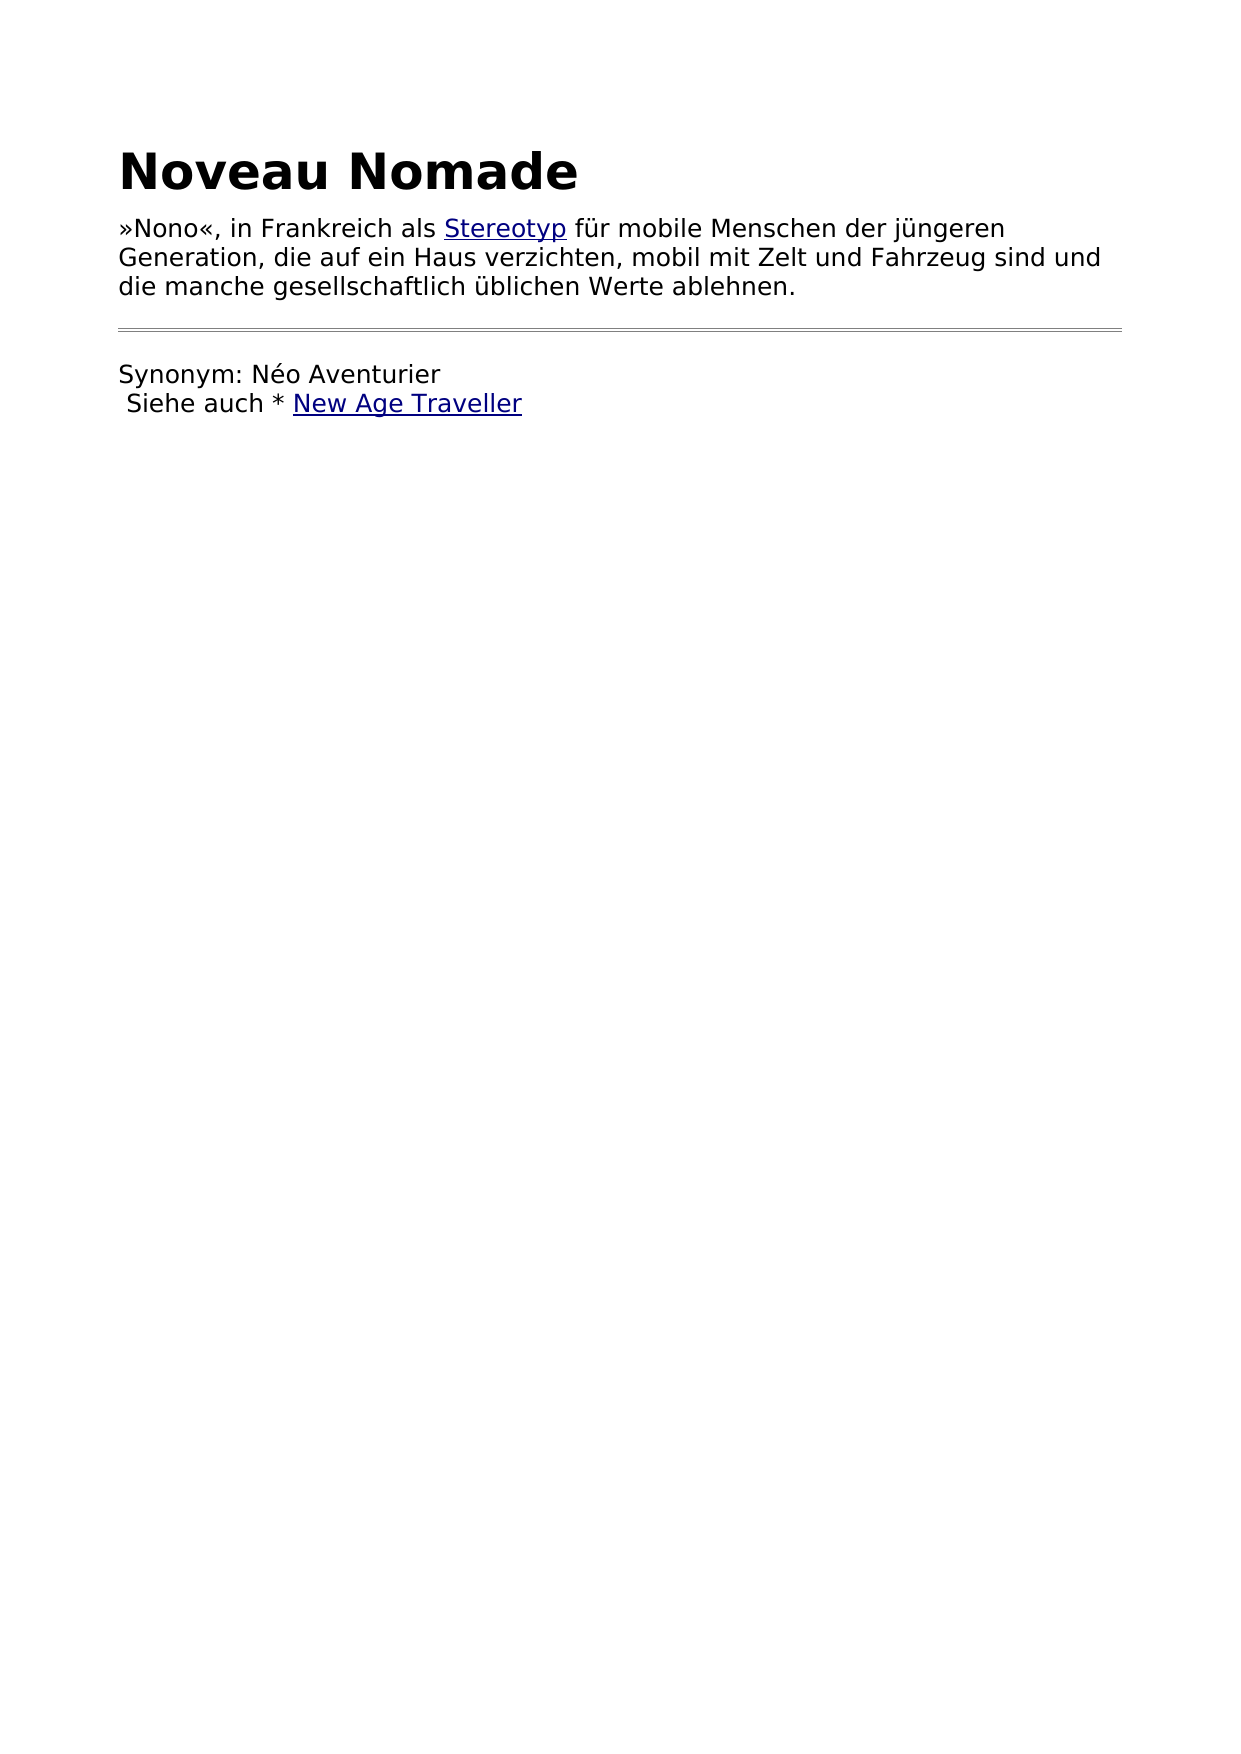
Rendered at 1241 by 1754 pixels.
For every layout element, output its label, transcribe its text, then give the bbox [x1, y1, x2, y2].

subtitle Noveau Nomade [118, 143, 1122, 201]
text Synonym: Néo Aventurier Siehe auch * New Age Traveller [118, 360, 1122, 418]
text »Nono«, in Frankreich als Stereotyp für mobile Menschen der jüngeren Generation, die auf ein Haus verzichten, mobil mit Zelt und Fahrzeug sind und die manche gesellschaftlich üblichen Werte ablehnen. [118, 214, 1122, 301]
